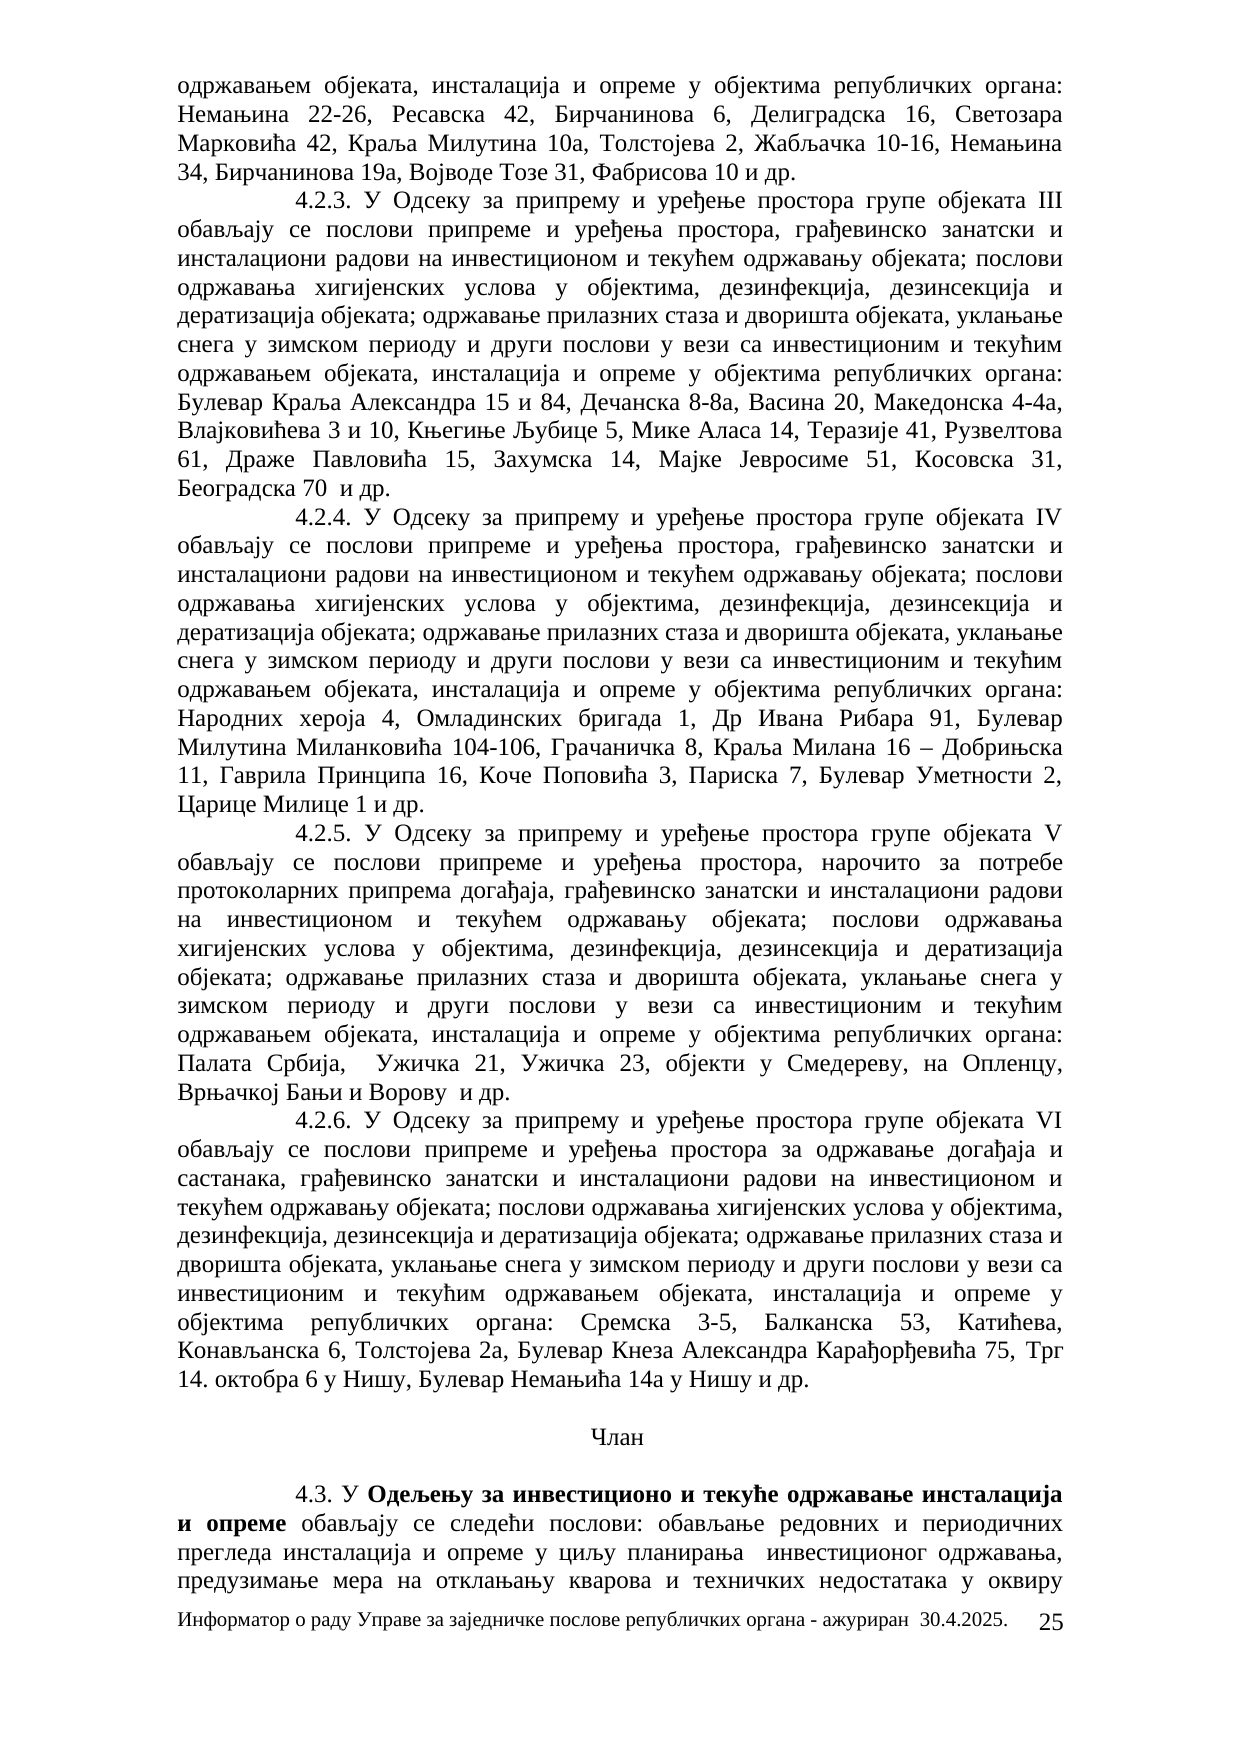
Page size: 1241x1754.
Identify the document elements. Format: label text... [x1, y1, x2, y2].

text 4.2.3. У Одсеку за припрему и уређење простора групе објеката III обављају се послови припреме и уређења простора, грађевинско занатски и инсталациони радови на инвестиционом и текућем одржавању објеката; послови одржавања хигијенских услова у објектима, дезинфекција, дезинсекција и дератизација објеката; одржавање прилазних стаза и дворишта објеката, уклањање снега у зимском периоду и други послови у вези са инвестиционим и текућим одржавањем објеката, инсталација и опреме у објектима републичких органа: Булевар Краља Александра 15 и 84, Дечанска 8-8а, Васина 20, Македонска 4-4а, Влајковићева 3 и 10, Књегиње Љубице 5, Мике Аласа 14, Теразије 41, Рузвелтова 61, Драже Павловића 15, Захумска 14, Мајке Јевросиме 51, Косовска 31, Београдска 70 и др. [177, 186, 1063, 502]
text 4.2.6. У Одсеку за припрему и уређење простора групе објеката VI обављају се послови припреме и уређења простора за одржавање догађаја и састанака, грађевинско занатски и инсталациони радови на инвестиционом и текућем одржавању објеката; послови одржавања хигијенских услова у објектима, дезинфекција, дезинсекција и дератизација објеката; одржавање прилазних стаза и дворишта објеката, уклањање снега у зимском периоду и други послови у вези са инвестиционим и текућим одржавањем објеката, инсталација и опреме у објектима републичких органа: Сремска 3-5, Балканска 53, Катићева, Конављанска 6, Толстојева 2а, Булевар Кнеза Александра Карађорђевића 75, Трг 14. октобра 6 у Нишу, Булевар Немањића 14а у Нишу и др. [177, 1106, 1063, 1393]
text одржавањем објеката, инсталација и опреме у објектима републичких органа: Немањина 22-26, Ресавска 42, Бирчанинова 6, Делиградска 16, Светозара Марковића 42, Краља Милутина 10а, Толстојева 2, Жабљачка 10-16, Немањина 34, Бирчанинова 19а, Војводе Тозе 31, Фабрисова 10 и др. [177, 71, 1063, 186]
text 4.2.4. У Одсеку за припрему и уређење простора групе објеката IV обављају се послови припреме и уређења простора, грађевинско занатски и инсталациони радови на инвестиционом и текућем одржавању објеката; послови одржавања хигијенских услова у објектима, дезинфекција, дезинсекција и дератизација објеката; одржавање прилазних стаза и дворишта објеката, уклањање снега у зимском периоду и други послови у вези са инвестиционим и текућим одржавањем објеката, инсталација и опреме у објектима републичких органа: Народних хероја 4, Омладинских бригада 1, Др Ивана Рибара 91, Булевар Милутина Миланковића 104-106, Грачаничка 8, Краља Милана 16 – Добрињска 11, Гаврила Принципа 16, Коче Поповића 3, Париска 7, Булевар Уметности 2, Царице Милице 1 и др. [177, 502, 1063, 818]
text Члан [177, 1422, 1063, 1451]
text 4.3. У Одељењу за инвестиционо и текуће одржавање инсталација и опреме обављају се следећи послови: обављање редовних и периодичних прегледа инсталација и опреме у циљу планирања инвестиционог одржавања, предузимање мера на отклањању кварова и техничких недостатака у оквиру [177, 1479, 1063, 1594]
text 4.2.5. У Одсеку за припрему и уређење простора групе објеката V обављају се послови припреме и уређења простора, нарочито за потребе протоколарних припрема догађаја, грађевинско занатски и инсталациони радови на инвестиционом и текућем одржавању објеката; послови одржавања хигијенских услова у објектима, дезинфекција, дезинсекција и дератизација објеката; одржавање прилазних стаза и дворишта објеката, уклањање снега у зимском периоду и други послови у вези са инвестиционим и текућим одржавањем објеката, инсталација и опреме у објектима републичких органа: Палата Србија, Ужичка 21, Ужичка 23, објекти у Смедереву, на Опленцу, Врњачкој Бањи и Ворову и др. [177, 818, 1063, 1106]
